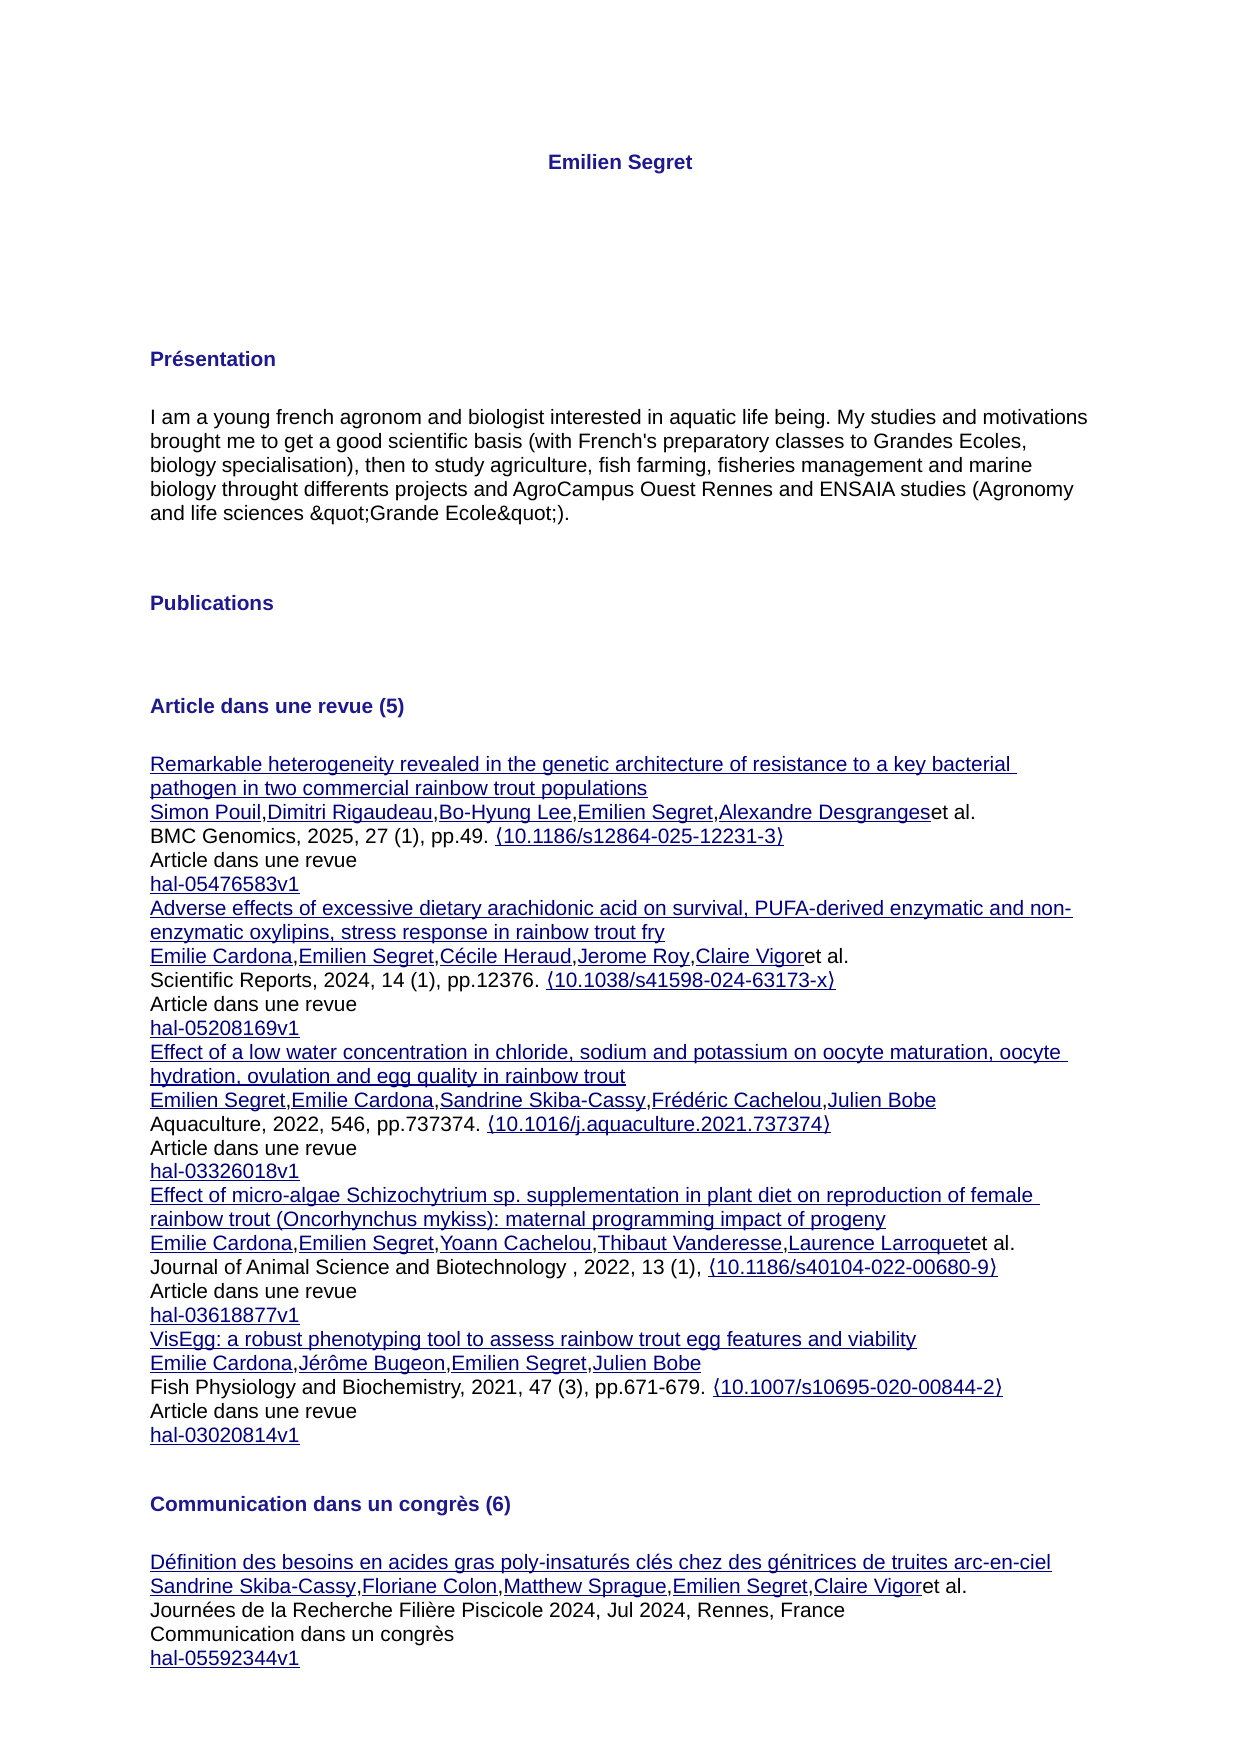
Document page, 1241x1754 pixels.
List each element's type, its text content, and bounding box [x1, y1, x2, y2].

table_cell Effect of a low water concentration in chloride, sodium and potassium on oocyte maturation, oocyte hydration, ovulation and egg quality in rainbow trout Emilien Segret,Emilie Cardona,Sandrine Skiba-Cassy,Frédéric Cachelou,Julien Bobe Aquaculture, 2022, 546, pp.737374. ⟨10.1016/j.aquaculture.2021.737374⟩ Article dans une revue hal-03326018v1 [150, 1040, 1090, 1183]
subtitle Article dans une revue (5) [150, 694, 1090, 718]
table_header Remarkable heterogeneity revealed in the genetic architecture of resistance to a key bacterial pathogen in two commercial rainbow trout populations Simon Pouil,Dimitri Rigaudeau,Bo-Hyung Lee,Emilien Segret,Alexandre Desgrangeset al. BMC Genomics, 2025, 27 (1), pp.49. ⟨10.1186/s12864-025-12231-3⟩ Article dans une revue hal-05476583v1 [150, 752, 1090, 896]
text I am a young french agronom and biologist interested in aquatic life being. My studies and motivations brought me to get a good scientific basis (with French's preparatory classes to Grandes Ecoles, biology specialisation), then to study agriculture, fish farming, fisheries management and marine biology throught differents projects and AgroCampus Ouest Rennes and ENSAIA studies (Agronomy and life sciences &quot;Grande Ecole&quot;). [150, 405, 1090, 525]
subtitle Communication dans un congrès (6) [150, 1492, 1090, 1516]
table_cell Effect of micro-algae Schizochytrium sp. supplementation in plant diet on reproduction of female rainbow trout (Oncorhynchus mykiss): maternal programming impact of progeny Emilie Cardona,Emilien Segret,Yoann Cachelou,Thibaut Vanderesse,Laurence Larroquetet al. Journal of Animal Science and Biotechnology , 2022, 13 (1), ⟨10.1186/s40104-022-00680-9⟩ Article dans une revue hal-03618877v1 [150, 1183, 1090, 1327]
subtitle Publications [150, 591, 1090, 614]
table_header Définition des besoins en acides gras poly-insaturés clés chez des génitrices de truites arc-en-ciel Sandrine Skiba-Cassy,Floriane Colon,Matthew Sprague,Emilien Segret,Claire Vigoret al. Journées de la Recherche Filière Piscicole 2024, Jul 2024, Rennes, France Communication dans un congrès hal-05592344v1 [150, 1550, 1090, 1670]
subtitle Présentation [150, 347, 1090, 371]
subtitle Emilien Segret [150, 150, 1090, 174]
table_cell VisEgg: a robust phenotyping tool to assess rainbow trout egg features and viability Emilie Cardona,Jérôme Bugeon,Emilien Segret,Julien Bobe Fish Physiology and Biochemistry, 2021, 47 (3), pp.671-679. ⟨10.1007/s10695-020-00844-2⟩ Article dans une revue hal-03020814v1 [150, 1327, 1090, 1447]
table_cell Adverse effects of excessive dietary arachidonic acid on survival, PUFA-derived enzymatic and non-enzymatic oxylipins, stress response in rainbow trout fry Emilie Cardona,Emilien Segret,Cécile Heraud,Jerome Roy,Claire Vigoret al. Scientific Reports, 2024, 14 (1), pp.12376. ⟨10.1038/s41598-024-63173-x⟩ Article dans une revue hal-05208169v1 [150, 896, 1090, 1039]
